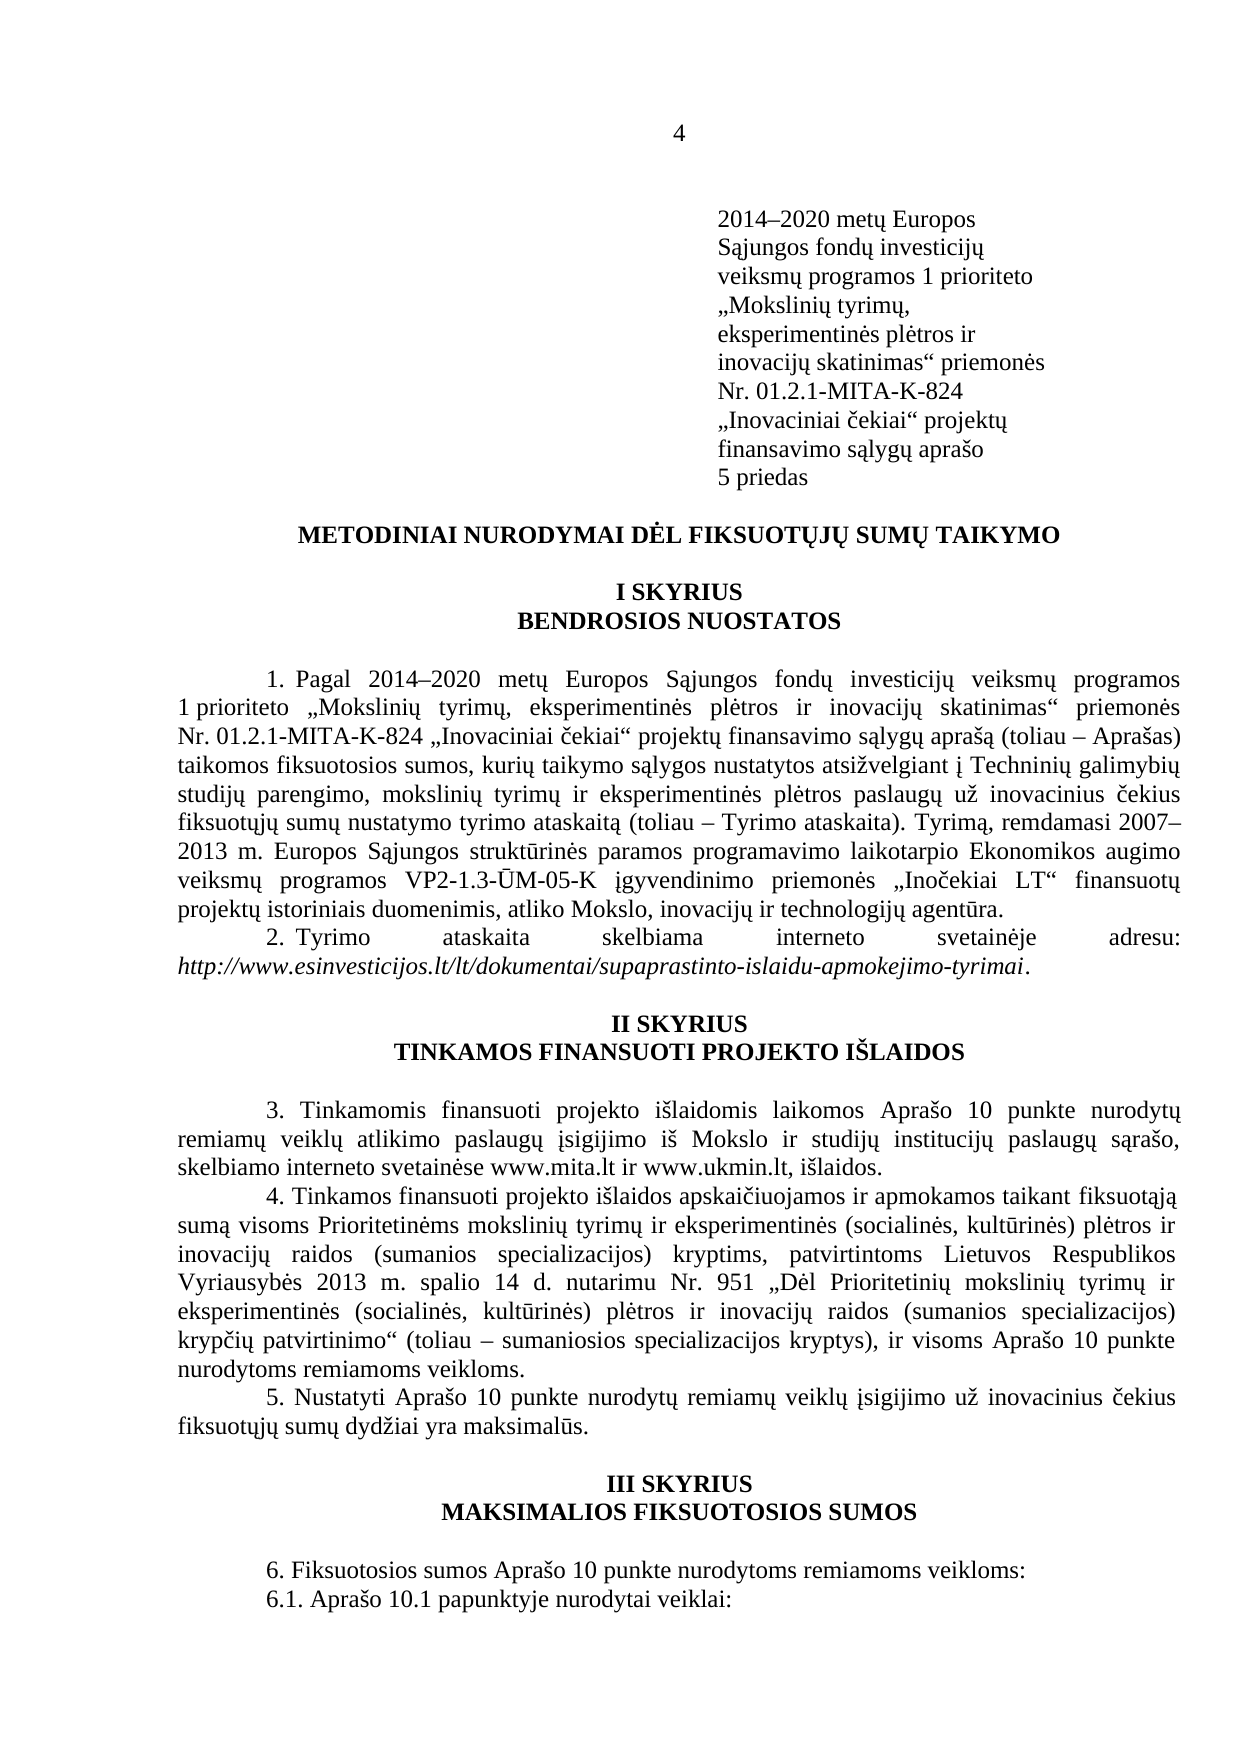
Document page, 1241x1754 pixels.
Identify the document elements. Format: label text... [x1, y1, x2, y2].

text 2014–2020 metų Europos [717, 204, 1181, 232]
text I SKYRIUS [177, 577, 1181, 606]
text 1. Pagal 2014–2020 metų Europos Sąjungos fondų investicijų veiksmų programos 1 prioriteto „Mokslinių tyrimų, eksperimentinės plėtros ir inovacijų skatinimas“ priemonės Nr. 01.2.1-MITA-K-824 „Inovaciniai čekiai“ projektų finansavimo sąlygų aprašą (toliau – Aprašas) taikomos fiksuotosios sumos, kurių taikymo sąlygos nustatytos atsižvelgiant į Techninių galimybių studijų parengimo, mokslinių tyrimų ir eksperimentinės plėtros paslaugų už inovacinius čekius fiksuotųjų sumų nustatymo tyrimo ataskaitą (toliau – Tyrimo ataskaita). Tyrimą, remdamasi 2007–2013 m. Europos Sąjungos struktūrinės paramos programavimo laikotarpio Ekonomikos augimo veiksmų programos VP2-1.3-ŪM-05-K įgyvendinimo priemonės „Inočekiai LT“ finansuotų projektų istoriniais duomenimis, atliko Mokslo, inovacijų ir technologijų agentūra. [177, 664, 1181, 922]
text 5. Nustatyti Aprašo 10 punkte nurodytų remiamų veiklų įsigijimo už inovacinius čekius fiksuotųjų sumų dydžiai yra maksimalūs. [177, 1382, 1177, 1440]
text 6.1. Aprašo 10.1 papunktyje nurodytai veiklai: [177, 1584, 1181, 1612]
text eksperimentinės plėtros ir [717, 319, 1181, 347]
text 5 priedas [582, 462, 1181, 491]
text 3. Tinkamomis finansuoti projekto išlaidomis laikomos Aprašo 10 punkte nurodytų remiamų veiklų atlikimo paslaugų įsigijimo iš Mokslo ir studijų institucijų paslaugų sąrašo, skelbiamo interneto svetainėse www.mita.lt ir www.ukmin.lt, išlaidos. [177, 1095, 1181, 1181]
text 4. Tinkamos finansuoti projekto išlaidos apskaičiuojamos ir apmokamos taikant fiksuotąją sumą visoms Prioritetinėms mokslinių tyrimų ir eksperimentinės (socialinės, kultūrinės) plėtros ir inovacijų raidos (sumanios specializacijos) kryptims, patvirtintoms Lietuvos Respublikos Vyriausybės 2013 m. spalio 14 d. nutarimu Nr. 951 „Dėl Prioritetinių mokslinių tyrimų ir eksperimentinės (socialinės, kultūrinės) plėtros ir inovacijų raidos (sumanios specializacijos) krypčių patvirtinimo“ (toliau – sumaniosios specializacijos kryptys), ir visoms Aprašo 10 punkte nurodytoms remiamoms veikloms. [177, 1181, 1177, 1382]
text „Inovaciniai čekiai“ projektų [717, 405, 1181, 434]
text Sąjungos fondų investicijų [717, 232, 1181, 261]
text finansavimo sąlygų aprašo [717, 434, 1181, 462]
text Bendrosios nuostatos [177, 606, 1181, 635]
text 6. Fiksuotosios sumos Aprašo 10 punkte nurodytoms remiamoms veikloms: [177, 1555, 1181, 1584]
text Nr. 01.2.1-MITA-K-824 [717, 376, 1181, 405]
text III SKYRIUS [177, 1469, 1181, 1497]
text 2. Tyrimo ataskaita skelbiama interneto svetainėje adresu: http://www.esinvesticijos.lt/lt/dokumentai/supaprastinto-islaidu-apmokejimo-tyrimai. [177, 922, 1181, 980]
text „Mokslinių tyrimų, [717, 290, 1181, 319]
text TINKAMOS FINANSUOTI projekto IŠLAIDOS [177, 1037, 1181, 1066]
text METODINIAI NURODYMAI DĖL FIKSUOTŲJŲ SUMŲ TAIKYMO [177, 520, 1181, 549]
text MAKSIMALIOS FIKSUOTOSIOS SUMOS [177, 1497, 1181, 1526]
text inovacijų skatinimas“ priemonės [717, 347, 1181, 376]
text II SKYRIUS [177, 1009, 1181, 1037]
text veiksmų programos 1 prioriteto [717, 261, 1181, 290]
